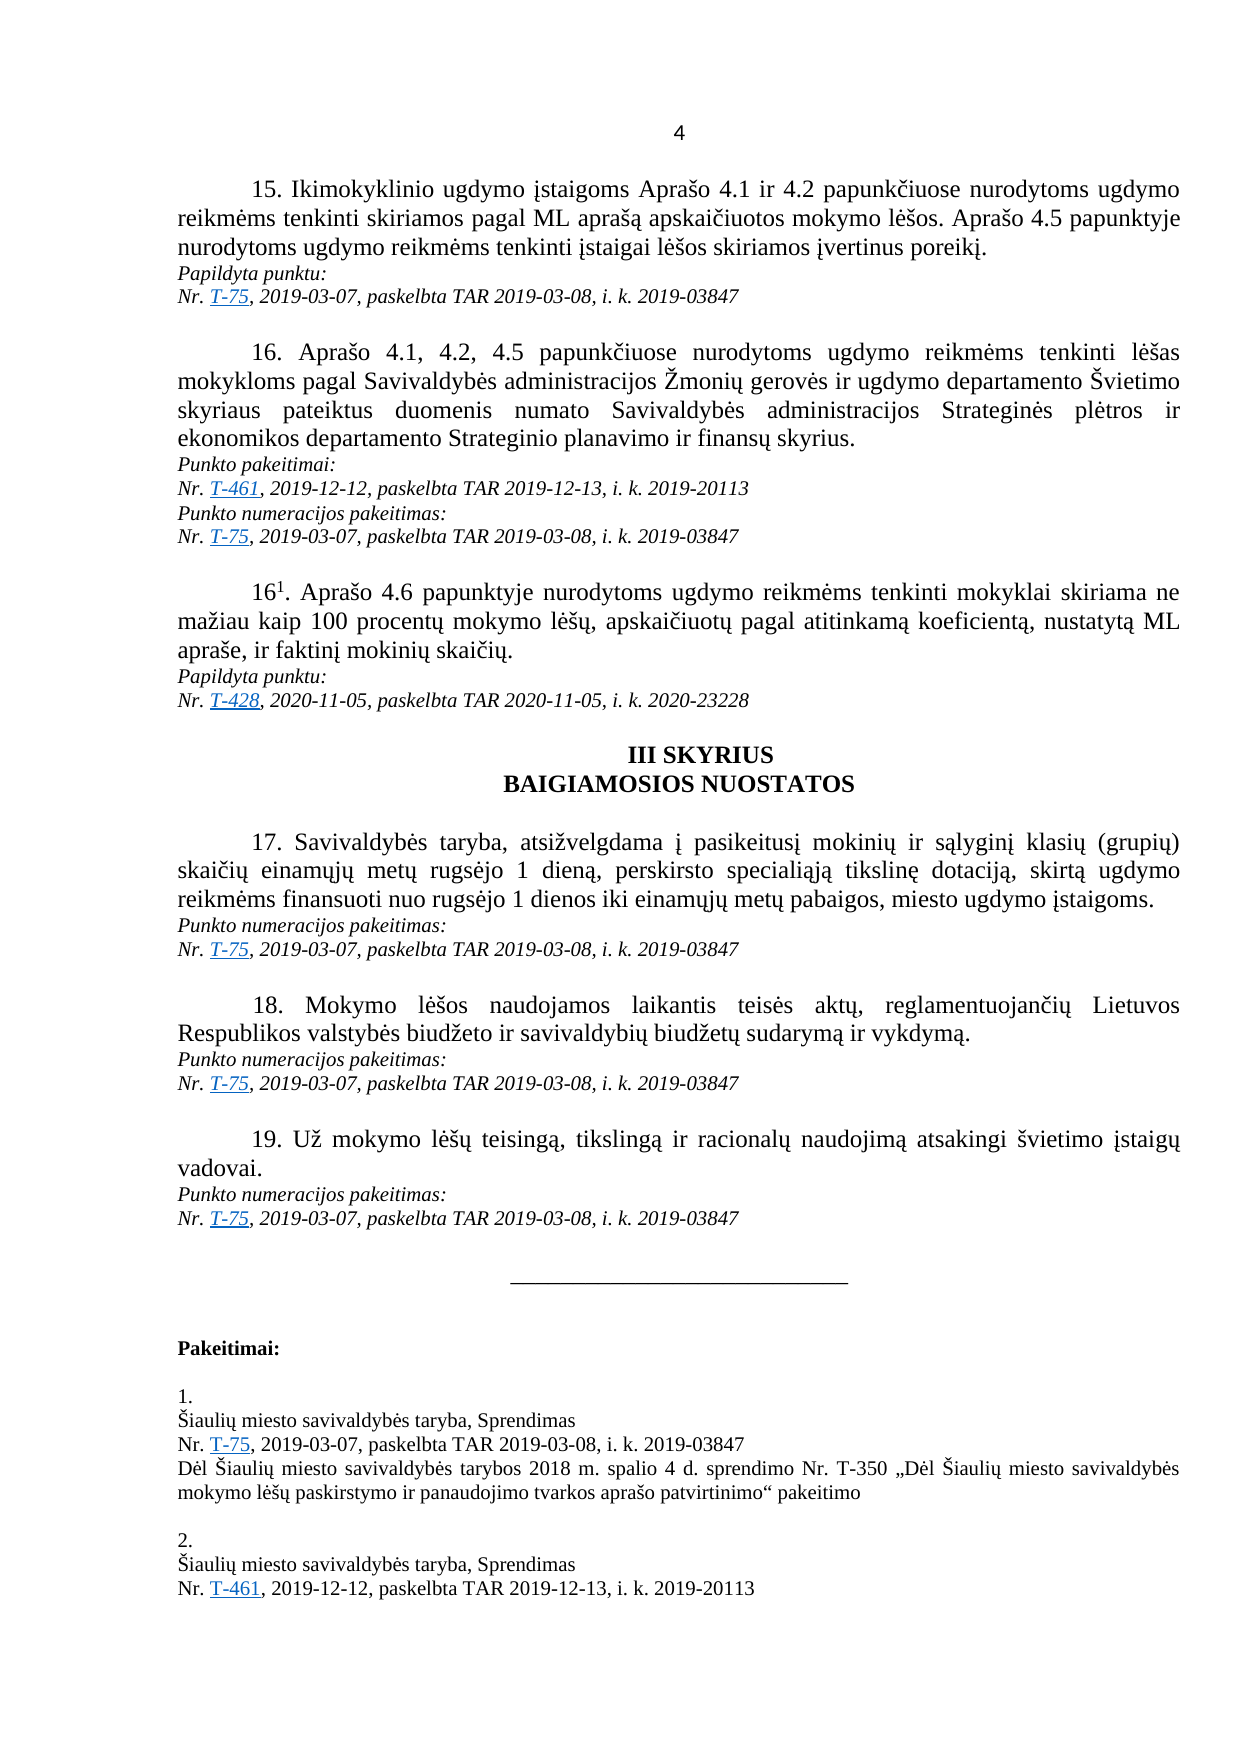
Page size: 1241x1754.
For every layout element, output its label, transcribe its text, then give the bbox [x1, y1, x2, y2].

text Punkto numeracijos pakeitimas: [177, 1182, 1181, 1206]
text Nr. T-75, 2019-03-07, paskelbta TAR 2019-03-08, i. k. 2019-03847 [177, 1206, 1181, 1230]
text Pakeitimai: [177, 1335, 1181, 1359]
text Nr. T-75, 2019-03-07, paskelbta TAR 2019-03-08, i. k. 2019-03847 [177, 1432, 1181, 1456]
text Nr. T-428, 2020-11-05, paskelbta TAR 2020-11-05, i. k. 2020-23228 [177, 688, 1181, 712]
text Nr. T-75, 2019-03-07, paskelbta TAR 2019-03-08, i. k. 2019-03847 [177, 1071, 1181, 1095]
text 161. Aprašo 4.6 papunktyje nurodytoms ugdymo reikmėms tenkinti mokyklai skiriama ne mažiau kaip 100 procentų mokymo lėšų, apskaičiuotų pagal atitinkamą koeficientą, nustatytą ML apraše, ir faktinį mokinių skaičių. [177, 577, 1181, 663]
text ___________________________ [177, 1258, 1181, 1287]
text Šiaulių miesto savivaldybės taryba, Sprendimas [177, 1552, 1181, 1576]
text 1. [177, 1383, 1181, 1408]
text Punkto numeracijos pakeitimas: [177, 500, 1181, 524]
text 18. Mokymo lėšos naudojamos laikantis teisės aktų, reglamentuojančių Lietuvos Respublikos valstybės biudžeto ir savivaldybių biudžetų sudarymą ir vykdymą. [177, 990, 1181, 1047]
text Punkto numeracijos pakeitimas: [177, 1047, 1181, 1071]
text Nr. T-461, 2019-12-12, paskelbta TAR 2019-12-13, i. k. 2019-20113 [177, 476, 1181, 500]
text Nr. T-75, 2019-03-07, paskelbta TAR 2019-03-08, i. k. 2019-03847 [177, 524, 1181, 548]
text Dėl Šiaulių miesto savivaldybės tarybos 2018 m. spalio 4 d. sprendimo Nr. T-350 „Dėl Šiaulių miesto savivaldybės mokymo lėšų paskirstymo ir panaudojimo tvarkos aprašo patvirtinimo“ pakeitimo [177, 1456, 1181, 1504]
text Papildyta punktu: [177, 260, 1181, 284]
text III SKYRIUS [538, 740, 1181, 769]
text 16. Aprašo 4.1, 4.2, 4.5 papunkčiuose nurodytoms ugdymo reikmėms tenkinti lėšas mokykloms pagal Savivaldybės administracijos Žmonių gerovės ir ugdymo departamento Švietimo skyriaus pateiktus duomenis numato Savivaldybės administracijos Strateginės plėtros ir ekonomikos departamento Strateginio planavimo ir finansų skyrius. [177, 337, 1181, 452]
text Papildyta punktu: [177, 663, 1181, 688]
text 2. [177, 1528, 1181, 1552]
text 15. Ikimokyklinio ugdymo įstaigoms Aprašo 4.1 ir 4.2 papunkčiuose nurodytoms ugdymo reikmėms tenkinti skiriamos pagal ML aprašą apskaičiuotos mokymo lėšos. Aprašo 4.5 papunktyje nurodytoms ugdymo reikmėms tenkinti įstaigai lėšos skiriamos įvertinus poreikį. [177, 174, 1181, 260]
text Šiaulių miesto savivaldybės taryba, Sprendimas [177, 1408, 1181, 1432]
text Punkto numeracijos pakeitimas: [177, 913, 1181, 937]
text Punkto pakeitimai: [177, 452, 1181, 476]
text Nr. T-75, 2019-03-07, paskelbta TAR 2019-03-08, i. k. 2019-03847 [177, 937, 1181, 961]
text 17. Savivaldybės taryba, atsižvelgdama į pasikeitusį mokinių ir sąlyginį klasių (grupių) skaičių einamųjų metų rugsėjo 1 dieną, perskirsto specialiąją tikslinę dotaciją, skirtą ugdymo reikmėms finansuoti nuo rugsėjo 1 dienos iki einamųjų metų pabaigos, miesto ugdymo įstaigoms. [177, 827, 1181, 913]
text 19. Už mokymo lėšų teisingą, tikslingą ir racionalų naudojimą atsakingi švietimo įstaigų vadovai. [177, 1124, 1181, 1182]
text Nr. T-461, 2019-12-12, paskelbta TAR 2019-12-13, i. k. 2019-20113 [177, 1576, 1181, 1600]
text BAIGIAMOSIOS NUOSTATOS [177, 769, 1181, 798]
text Nr. T-75, 2019-03-07, paskelbta TAR 2019-03-08, i. k. 2019-03847 [177, 284, 1181, 308]
